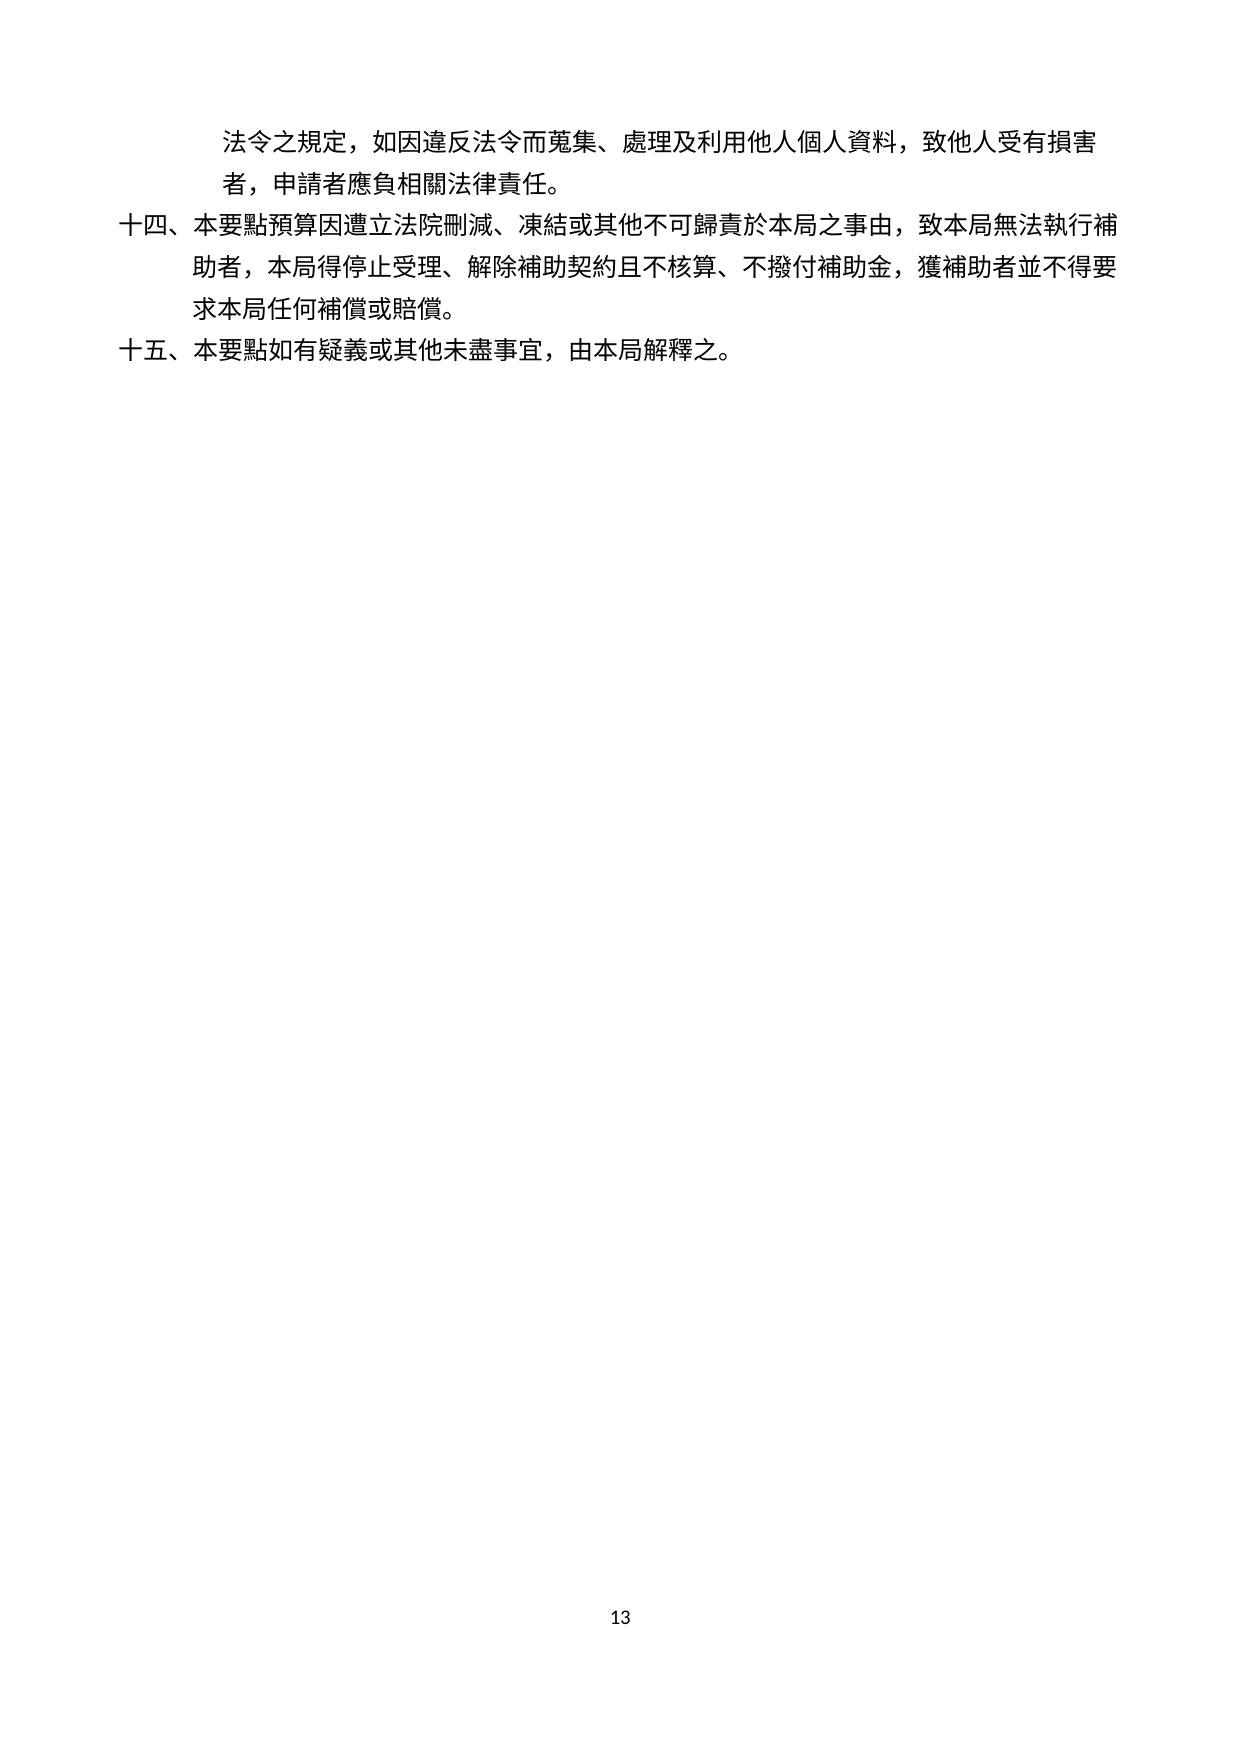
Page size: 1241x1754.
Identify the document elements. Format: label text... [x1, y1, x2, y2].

text 十四、本要點預算因遭立法院刪減、凍結或其他不可歸責於本局之事由，致本局無法執行補助者，本局得停止受理、解除補助契約且不核算、不撥付補助金，獲補助者並不得要求本局任何補償或賠償。 [118, 201, 1122, 326]
text 十五、本要點如有疑義或其他未盡事宜，由本局解釋之。 [118, 326, 1122, 368]
text 法令之規定，如因違反法令而蒐集、處理及利用他人個人資料，致他人受有損害者，申請者應負相關法律責任。 [147, 118, 1122, 201]
